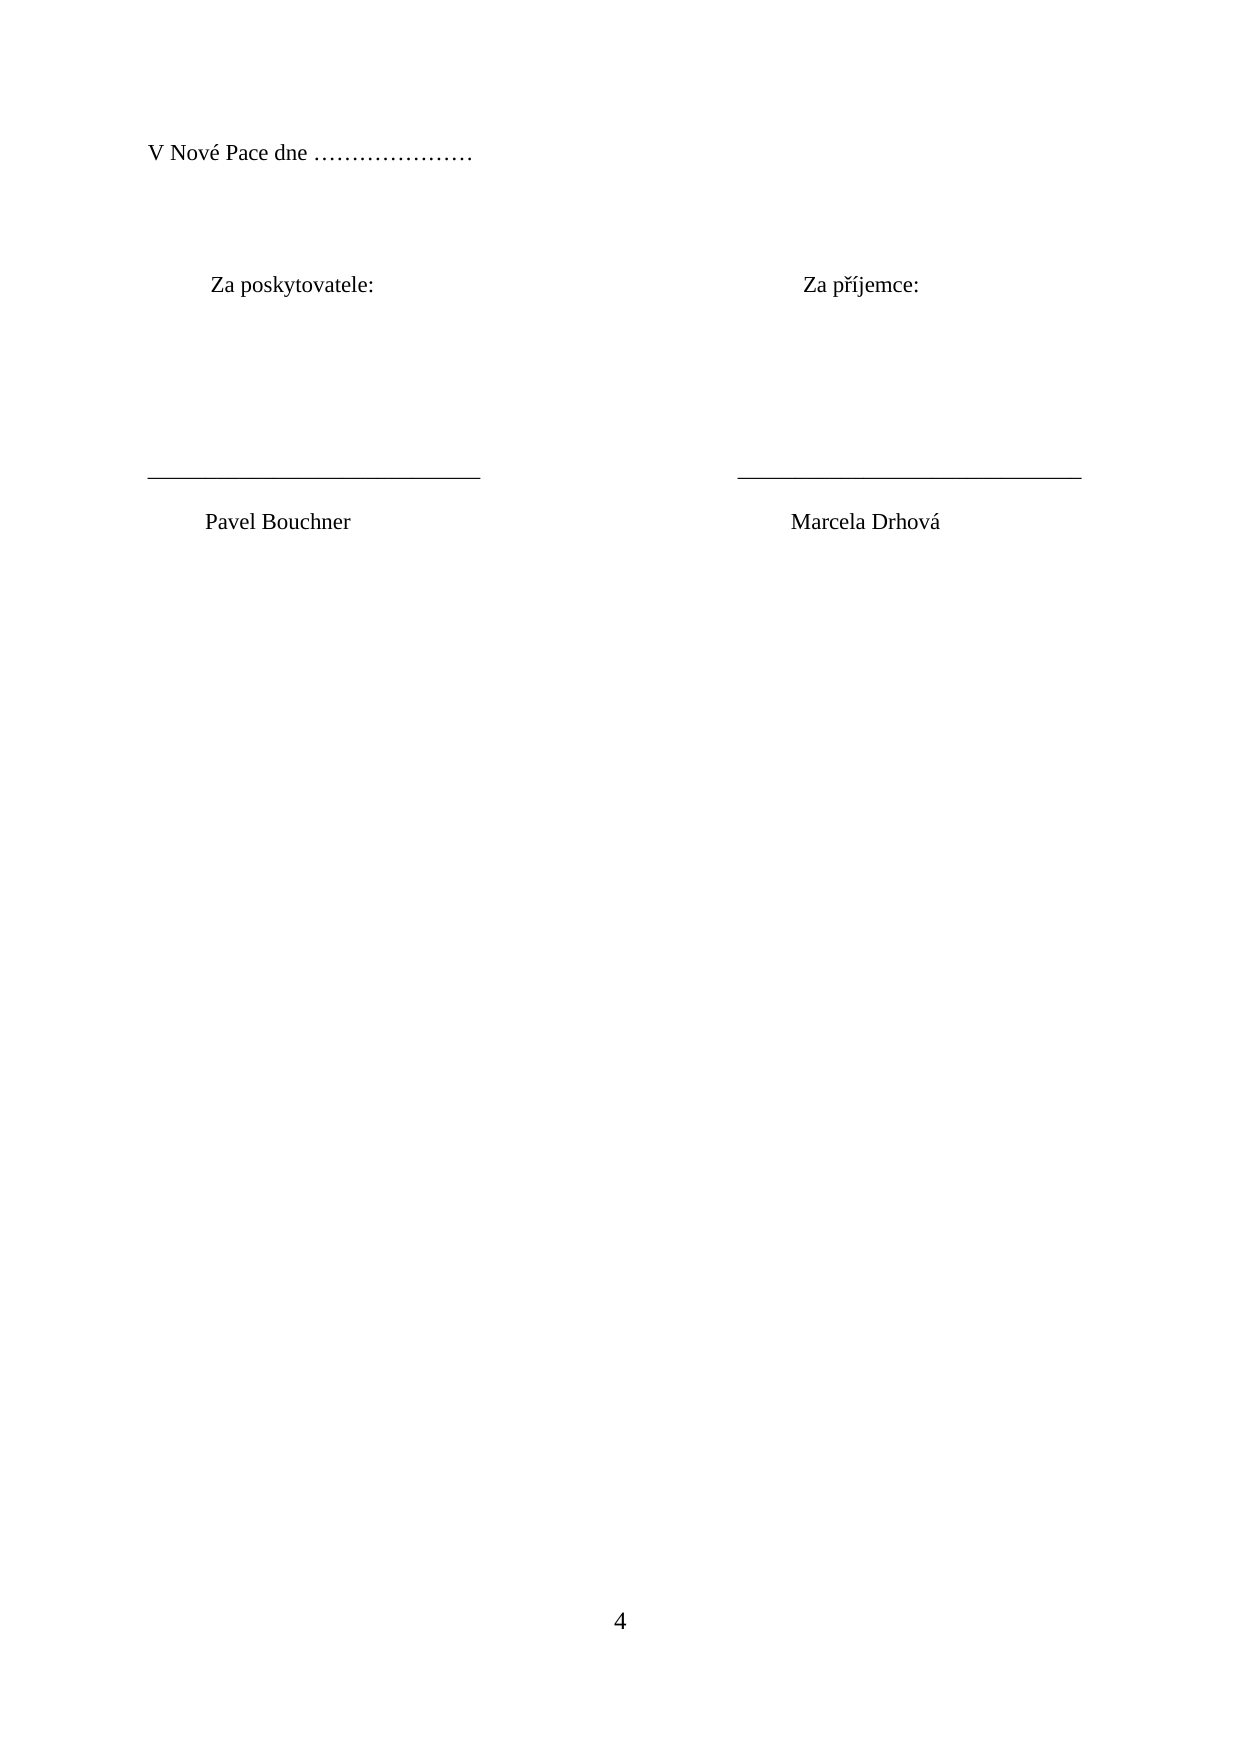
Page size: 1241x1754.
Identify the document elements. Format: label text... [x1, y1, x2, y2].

text _____________________________ ______________________________ [148, 455, 1093, 482]
text Za poskytovatele: Za příjemce: [148, 271, 1093, 297]
subtitle V Nové Pace dne ………………… [148, 139, 1093, 165]
text Pavel Bouchner Marcela Drhová [148, 508, 1093, 534]
